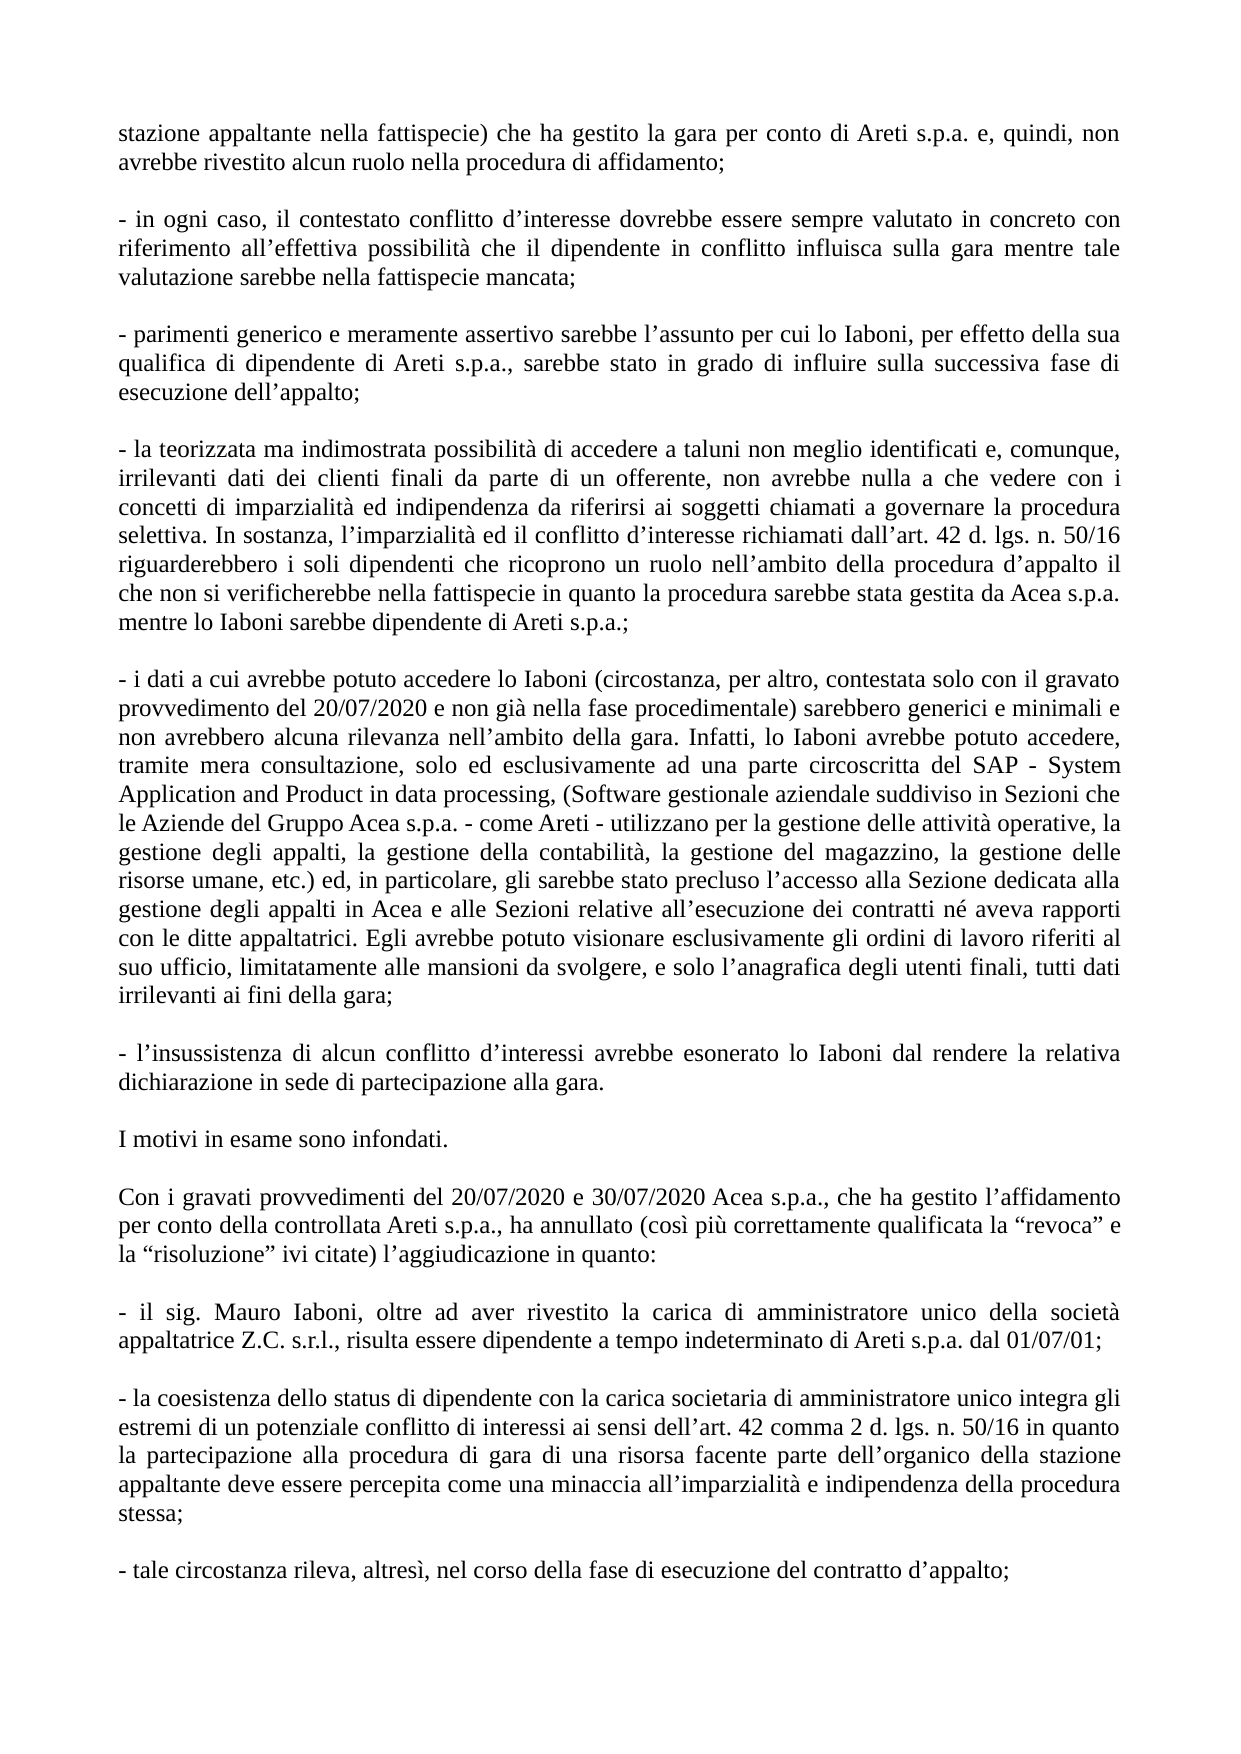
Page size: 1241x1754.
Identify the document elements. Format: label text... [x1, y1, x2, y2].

text - i dati a cui avrebbe potuto accedere lo Iaboni (circostanza, per altro, contestata solo con il gravato provvedimento del 20/07/2020 e non già nella fase procedimentale) sarebbero generici e minimali e non avrebbero alcuna rilevanza nell’ambito della gara. Infatti, lo Iaboni avrebbe potuto accedere, tramite mera consultazione, solo ed esclusivamente ad una parte circoscritta del SAP - System Application and Product in data processing, (Software gestionale aziendale suddiviso in Sezioni che le Aziende del Gruppo Acea s.p.a. - come Areti - utilizzano per la gestione delle attività operative, la gestione degli appalti, la gestione della contabilità, la gestione del magazzino, la gestione delle risorse umane, etc.) ed, in particolare, gli sarebbe stato precluso l’accesso alla Sezione dedicata alla gestione degli appalti in Acea e alle Sezioni relative all’esecuzione dei contratti né aveva rapporti con le ditte appaltatrici. Egli avrebbe potuto visionare esclusivamente gli ordini di lavoro riferiti al suo ufficio, limitatamente alle mansioni da svolgere, e solo l’anagrafica degli utenti finali, tutti dati irrilevanti ai fini della gara; [118, 664, 1122, 1009]
text - la teorizzata ma indimostrata possibilità di accedere a taluni non meglio identificati e, comunque, irrilevanti dati dei clienti finali da parte di un offerente, non avrebbe nulla a che vedere con i concetti di imparzialità ed indipendenza da riferirsi ai soggetti chiamati a governare la procedura selettiva. In sostanza, l’imparzialità ed il conflitto d’interesse richiamati dall’art. 42 d. lgs. n. 50/16 riguarderebbero i soli dipendenti che ricoprono un ruolo nell’ambito della procedura d’appalto il che non si verificherebbe nella fattispecie in quanto la procedura sarebbe stata gestita da Acea s.p.a. mentre lo Iaboni sarebbe dipendente di Areti s.p.a.; [118, 434, 1122, 636]
text stazione appaltante nella fattispecie) che ha gestito la gara per conto di Areti s.p.a. e, quindi, non avrebbe rivestito alcun ruolo nella procedura di affidamento; [118, 118, 1122, 176]
text - parimenti generico e meramente assertivo sarebbe l’assunto per cui lo Iaboni, per effetto della sua qualifica di dipendente di Areti s.p.a., sarebbe stato in grado di influire sulla successiva fase di esecuzione dell’appalto; [118, 319, 1122, 406]
text - il sig. Mauro Iaboni, oltre ad aver rivestito la carica di amministratore unico della società appaltatrice Z.C. s.r.l., risulta essere dipendente a tempo indeterminato di Areti s.p.a. dal 01/07/01; [118, 1297, 1122, 1354]
text - in ogni caso, il contestato conflitto d’interesse dovrebbe essere sempre valutato in concreto con riferimento all’effettiva possibilità che il dipendente in conflitto influisca sulla gara mentre tale valutazione sarebbe nella fattispecie mancata; [118, 204, 1122, 291]
text - la coesistenza dello status di dipendente con la carica societaria di amministratore unico integra gli estremi di un potenziale conflitto di interessi ai sensi dell’art. 42 comma 2 d. lgs. n. 50/16 in quanto la partecipazione alla procedura di gara di una risorsa facente parte dell’organico della stazione appaltante deve essere percepita come una minaccia all’imparzialità e indipendenza della procedura stessa; [118, 1383, 1122, 1527]
text Con i gravati provvedimenti del 20/07/2020 e 30/07/2020 Acea s.p.a., che ha gestito l’affidamento per conto della controllata Areti s.p.a., ha annullato (così più correttamente qualificata la “revoca” e la “risoluzione” ivi citate) l’aggiudicazione in quanto: [118, 1182, 1122, 1268]
text - l’insussistenza di alcun conflitto d’interessi avrebbe esonerato lo Iaboni dal rendere la relativa dichiarazione in sede di partecipazione alla gara. [118, 1038, 1122, 1096]
text - tale circostanza rileva, altresì, nel corso della fase di esecuzione del contratto d’appalto; [118, 1556, 1122, 1584]
text I motivi in esame sono infondati. [118, 1124, 1122, 1153]
